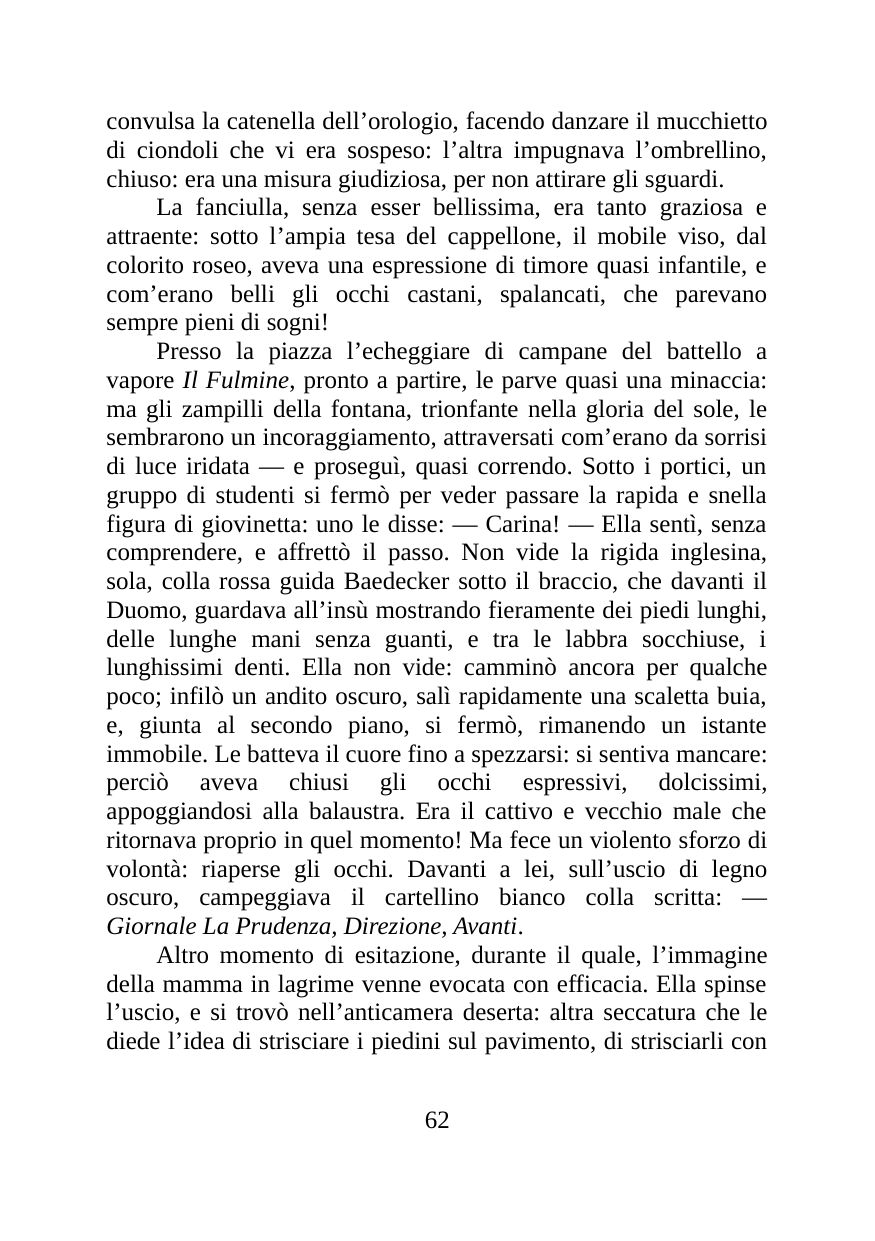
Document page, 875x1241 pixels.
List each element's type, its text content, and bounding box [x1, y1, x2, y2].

text convulsa la catenella dell’orologio, facendo danzare il mucchietto di ciondoli che vi era sospeso: l’altra impugnava l’ombrellino, chiuso: era una misura giudiziosa, per non attirare gli sguardi. [106, 106, 768, 192]
text La fanciulla, senza esser bellissima, era tanto graziosa e attraente: sotto l’ampia tesa del cappellone, il mobile viso, dal colorito roseo, aveva una espressione di timore quasi infantile, e com’erano belli gli occhi castani, spalancati, che parevano sempre pieni di sogni! [106, 192, 768, 336]
text Presso la piazza l’echeggiare di campane del battello a vapore Il Fulmine, pronto a partire, le parve quasi una minaccia: ma gli zampilli della fontana, trionfante nella gloria del sole, le sembrarono un incoraggiamento, attraversati com’erano da sorrisi di luce iridata — e proseguì, quasi correndo. Sotto i portici, un gruppo di studenti si fermò per veder passare la rapida e snella figura di giovinetta: uno le disse: — Carina! — Ella sentì, senza comprendere, e affrettò il passo. Non vide la rigida inglesina, sola, colla rossa guida Baedecker sotto il braccio, che davanti il Duomo, guardava all’insù mostrando fieramente dei piedi lunghi, delle lunghe mani senza guanti, e tra le labbra socchiuse, i lunghissimi denti. Ella non vide: camminò ancora per qualche poco; infilò un andito oscuro, salì rapidamente una scaletta buia, e, giunta al secondo piano, si fermò, rimanendo un istante immobile. Le batteva il cuore fino a spezzarsi: si sentiva mancare: perciò aveva chiusi gli occhi espressivi, dolcissimi, appoggiandosi alla balaustra. Era il cattivo e vecchio male che ritornava proprio in quel momento! Ma fece un violento sforzo di volontà: riaperse gli occhi. Davanti a lei, sull’uscio di legno oscuro, campeggiava il cartellino bianco colla scritta: — Giornale La Prudenza, Direzione, Avanti. [106, 336, 768, 940]
text Altro momento di esitazione, durante il quale, l’immagine della mamma in lagrime venne evocata con efficacia. Ella spinse l’uscio, e si trovò nell’anticamera deserta: altra seccatura che le diede l’idea di strisciare i piedini sul pavimento, di strisciarli con [106, 940, 768, 1055]
